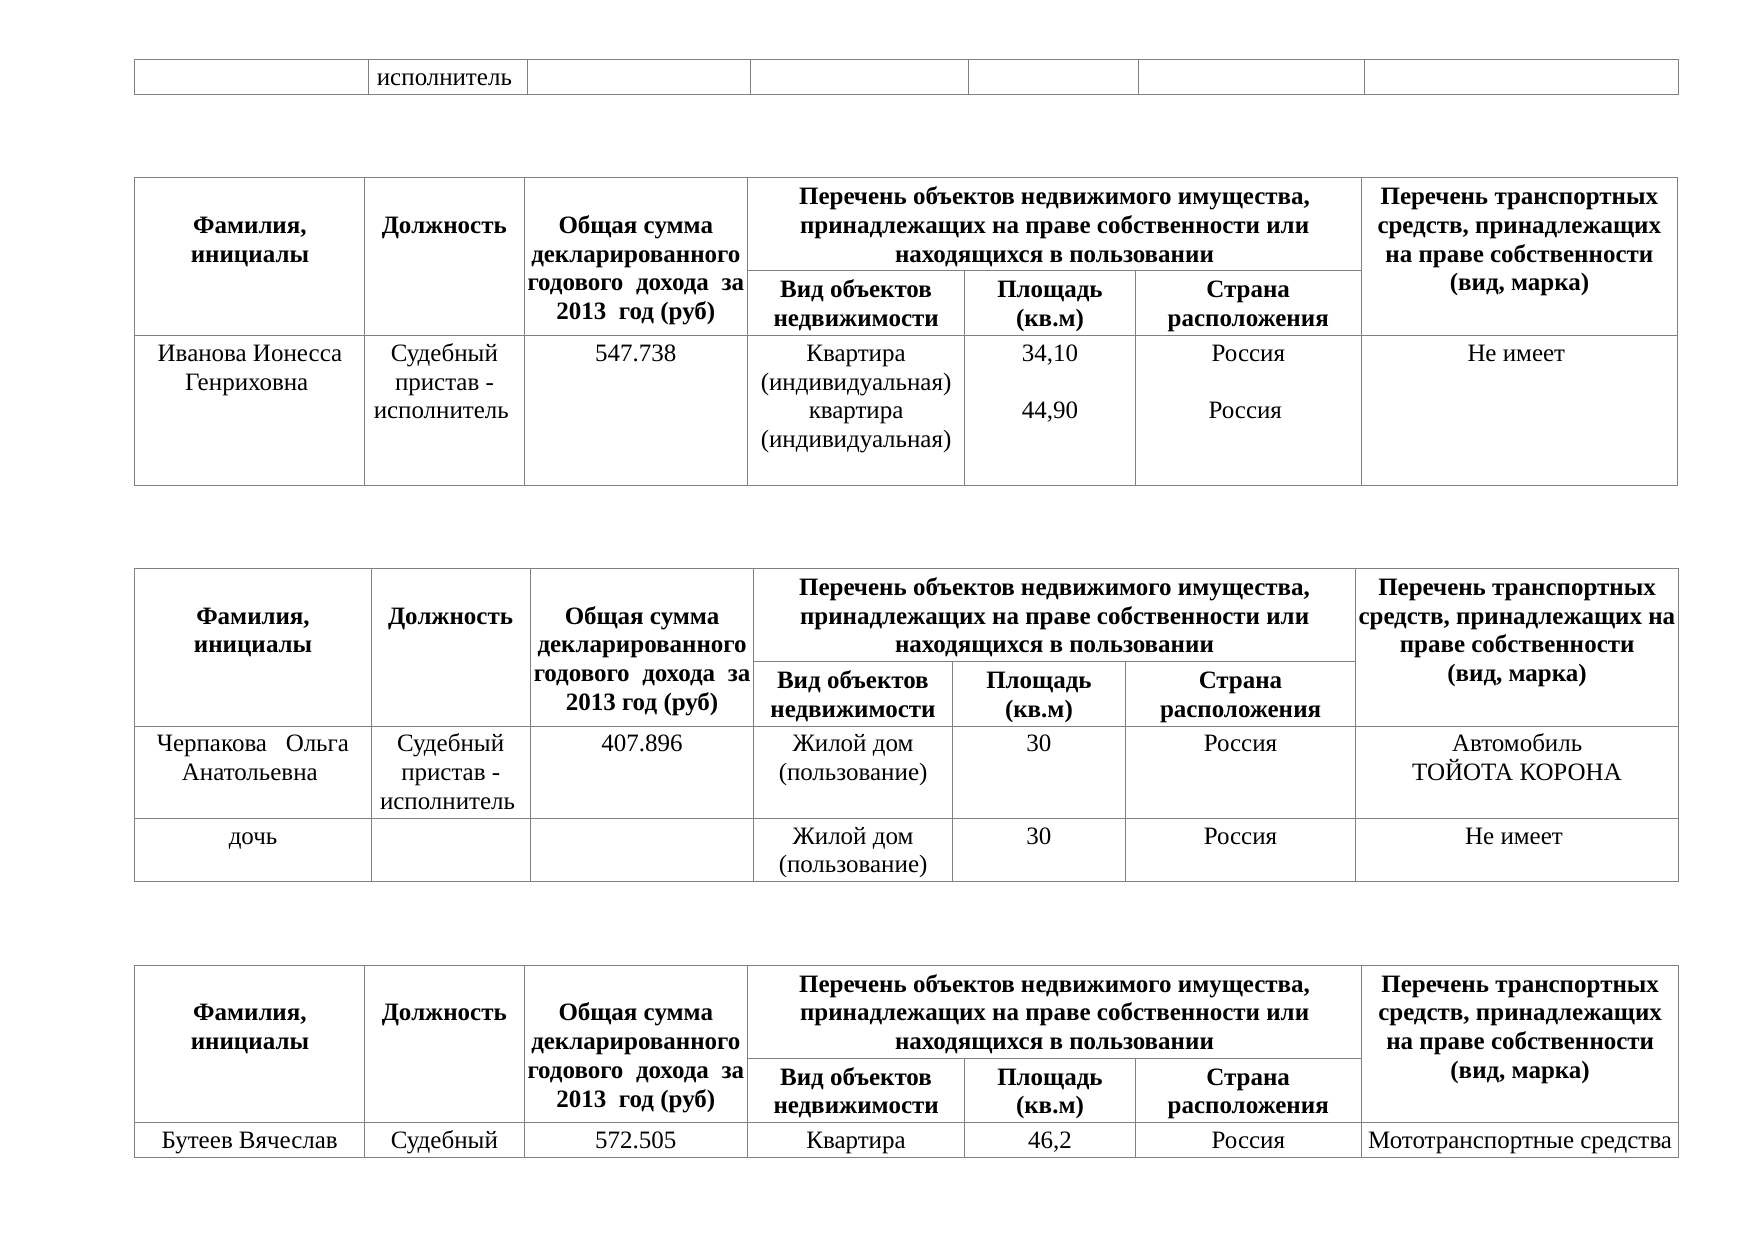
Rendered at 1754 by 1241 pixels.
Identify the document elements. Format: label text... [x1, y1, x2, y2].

table_header Должность [365, 966, 524, 1122]
table_cell 34,10 44,90 [965, 336, 1135, 484]
table_cell [135, 60, 368, 94]
table_cell [1365, 60, 1678, 94]
table_cell Судебный [365, 1123, 524, 1157]
table_cell [751, 60, 968, 94]
table_header Перечень транспортных средств, принадлежащих на праве собственности (вид, марка) [1362, 966, 1678, 1122]
table_header Перечень транспортных средств, принадлежащих на праве собственности (вид, марка) [1362, 178, 1677, 335]
table_cell Россия [1126, 727, 1355, 818]
table_cell [969, 60, 1138, 94]
table_cell 407.896 [531, 727, 753, 818]
table_cell 547.738 [525, 336, 747, 484]
table_cell Судебный пристав - исполнитель [365, 336, 524, 484]
table_cell Страна расположения [1136, 1059, 1361, 1122]
table_cell - исполнитель [369, 60, 527, 94]
table_cell Жилой дом (пользование) [754, 819, 952, 881]
table_cell [531, 819, 753, 881]
table_cell Площадь (кв.м) [965, 271, 1135, 335]
table_header Общая сумма декларированного годового дохода за 2013 год (руб) [525, 178, 747, 335]
table_header Фамилия, инициалы [135, 966, 364, 1122]
table_cell Страна расположения [1136, 271, 1361, 335]
table_cell Черпакова Ольга Анатольевна [135, 727, 371, 818]
table_header Перечень транспортных средств, принадлежащих на праве собственности (вид, марка) [1356, 569, 1678, 726]
table_header Общая сумма декларированного годового дохода за 2013 год (руб) [531, 569, 753, 726]
table_cell Бутеев Вячеслав [135, 1123, 364, 1157]
table_cell Судебный пристав - исполнитель [372, 727, 530, 818]
table_header Перечень объектов недвижимого имущества, принадлежащих на праве собственности или находящихся в пользовании [748, 178, 1361, 270]
table_header Фамилия, инициалы [135, 569, 371, 726]
table_cell Площадь (кв.м) [965, 1059, 1135, 1122]
table_cell 30 [953, 819, 1125, 881]
table_cell [372, 819, 530, 881]
table_cell Квартира [748, 1123, 964, 1157]
table_cell Квартира (индивидуальная) квартира (индивидуальная) [748, 336, 964, 484]
table_header Должность [365, 178, 524, 335]
table_cell Иванова Ионесса Генриховна [135, 336, 364, 484]
table_cell Автомобиль ТОЙОТА КОРОНА [1356, 727, 1678, 818]
table_cell Россия [1126, 819, 1355, 881]
table_cell Россия [1136, 1123, 1361, 1157]
table_cell [1139, 60, 1364, 94]
table_cell Россия Россия [1136, 336, 1361, 484]
table_cell Вид объектов недвижимости [748, 271, 964, 335]
table_header Перечень объектов недвижимого имущества, принадлежащих на праве собственности или находящихся в пользовании [748, 966, 1361, 1058]
table_header Фамилия, инициалы [135, 178, 364, 335]
table_cell Не имеет [1356, 819, 1678, 881]
table_cell дочь [135, 819, 371, 881]
table_cell [528, 60, 750, 94]
table_cell Страна расположения [1126, 662, 1355, 726]
table_cell 30 [953, 727, 1125, 818]
table_cell Жилой дом (пользование) [754, 727, 952, 818]
table_header Общая сумма декларированного годового дохода за 2013 год (руб) [525, 966, 747, 1122]
table_cell Вид объектов недвижимости [748, 1059, 964, 1122]
table_cell 46,2 [965, 1123, 1135, 1157]
table_header Должность [372, 569, 530, 726]
table_cell 572.505 [525, 1123, 747, 1157]
table_header Перечень объектов недвижимого имущества, принадлежащих на праве собственности или находящихся в пользовании [754, 569, 1355, 661]
table_cell Вид объектов недвижимости [754, 662, 952, 726]
table_cell Площадь (кв.м) [953, 662, 1125, 726]
table_cell Мототранспортные средства [1362, 1123, 1678, 1157]
table_cell Не имеет [1362, 336, 1677, 484]
